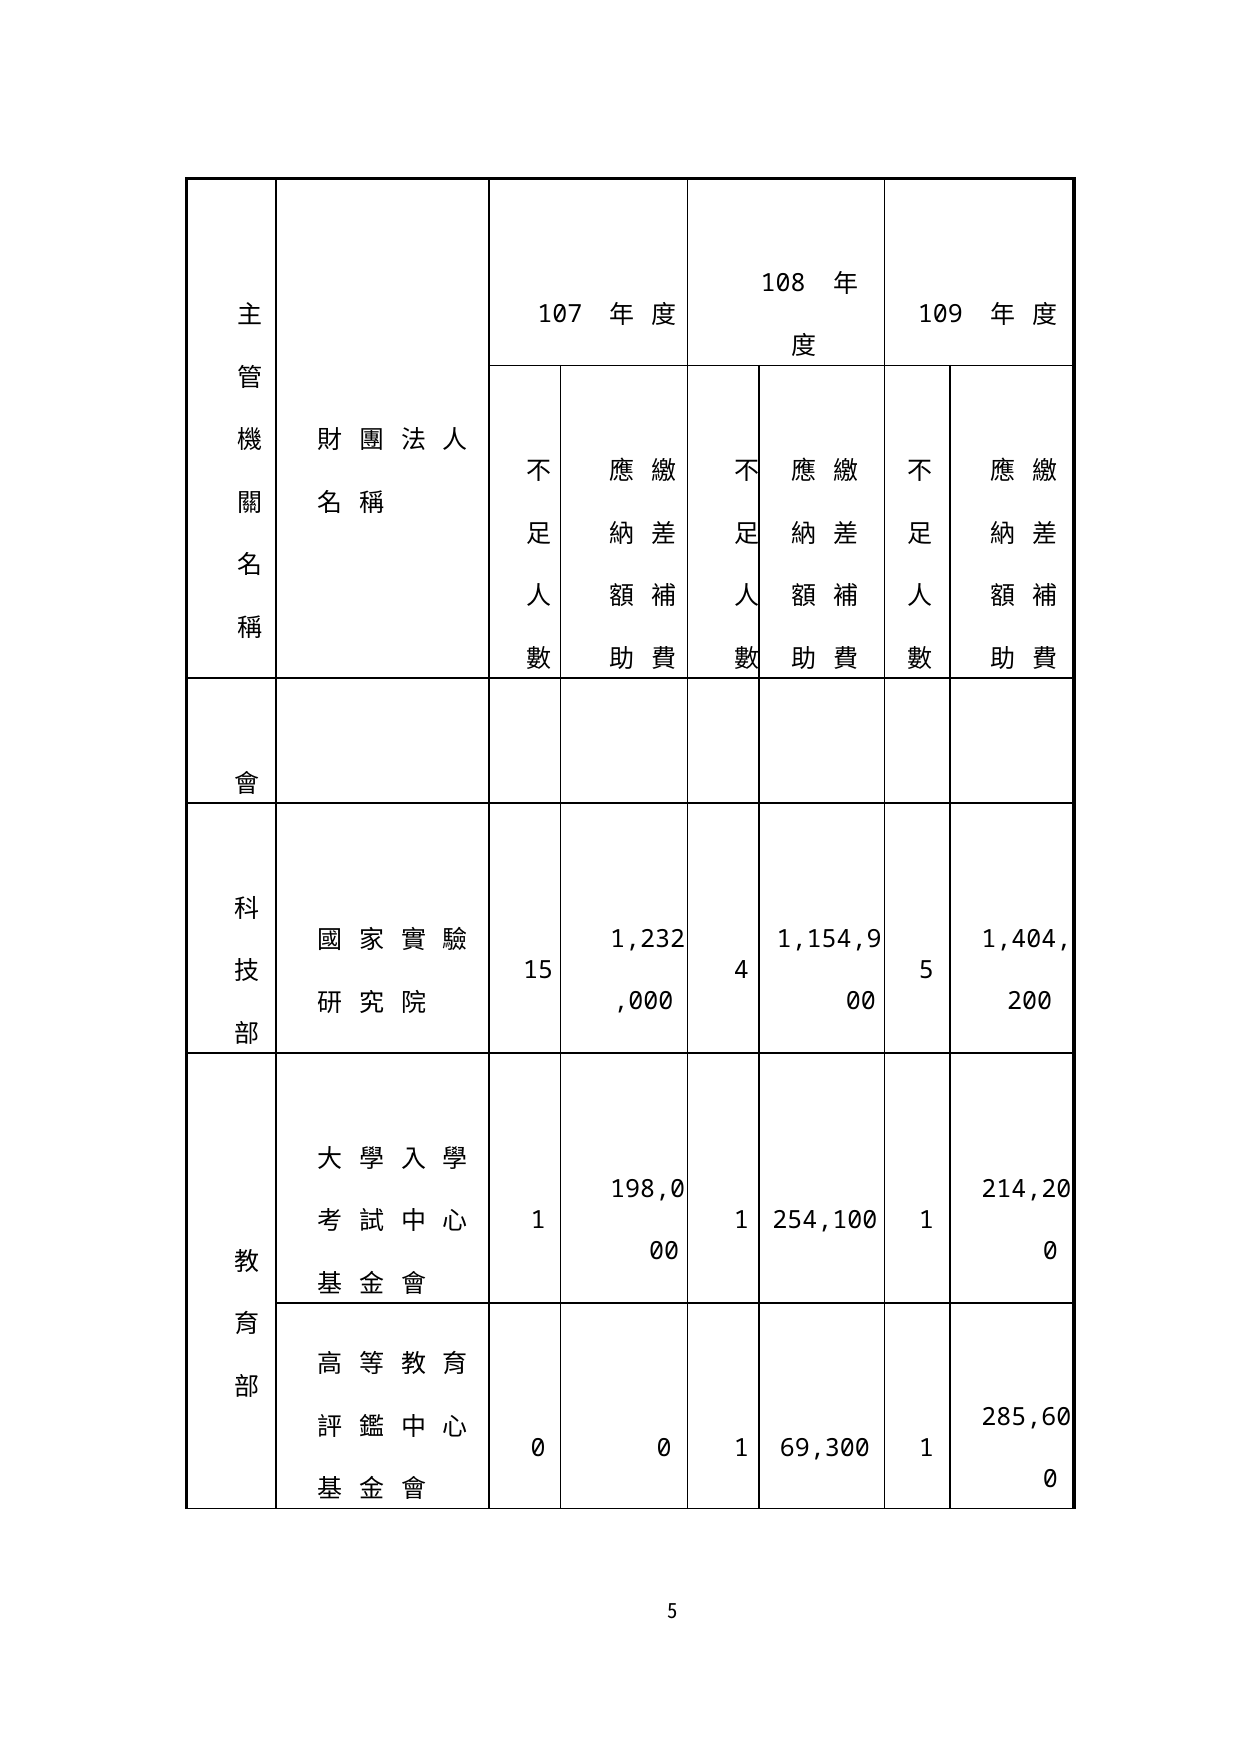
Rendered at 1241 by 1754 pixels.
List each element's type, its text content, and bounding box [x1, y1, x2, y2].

table_header 108年度 [688, 180, 884, 365]
table_cell 1 [688, 1304, 758, 1508]
table_cell 應繳納差額補助費 [951, 366, 1072, 677]
table_cell 1,404,200 [951, 804, 1072, 1052]
table_cell 69,300 [760, 1304, 884, 1508]
table_cell [561, 679, 687, 802]
table_cell 214,200 [951, 1054, 1072, 1302]
table_cell 不足人數 [885, 366, 949, 677]
table_cell 大學入學考試中心基金會 [277, 1054, 488, 1302]
table_cell [277, 679, 488, 802]
table_cell [885, 679, 949, 802]
table_cell [951, 679, 1072, 802]
table_header 主管機關名稱 [188, 180, 275, 677]
table_cell [760, 679, 884, 802]
table_cell [490, 679, 560, 802]
table_cell 教育部 [188, 1054, 275, 1508]
table_cell 科技部 [188, 804, 275, 1052]
table_cell 國家實驗研究院 [277, 804, 488, 1052]
table_cell 1 [490, 1054, 560, 1302]
table_header 109年度 [885, 180, 1072, 365]
table_cell 1 [885, 1304, 949, 1508]
table_cell 應繳納差額補助費 [760, 366, 884, 677]
table_header 財團法人名稱 [277, 180, 488, 677]
table_cell 1,154,900 [760, 804, 884, 1052]
table_cell 1,232,000 [561, 804, 687, 1052]
table_cell 1 [885, 1054, 949, 1302]
table_cell 0 [561, 1304, 687, 1508]
table_cell 15 [490, 804, 560, 1052]
table_cell 254,100 [760, 1054, 884, 1302]
table_cell 不足人數 [490, 366, 560, 677]
table_cell 會 [188, 679, 275, 802]
table_header 107年度 [490, 180, 687, 365]
table_cell 5 [885, 804, 949, 1052]
table_cell 不足人數 [688, 366, 758, 677]
table_cell 4 [688, 804, 758, 1052]
table_cell 1 [688, 1054, 758, 1302]
table_cell [688, 679, 758, 802]
table_cell 0 [490, 1304, 560, 1508]
table_cell 198,000 [561, 1054, 687, 1302]
table_cell 285,600 [951, 1304, 1072, 1508]
table_cell 應繳納差額補助費 [561, 366, 687, 677]
table_cell 高等教育評鑑中心基金會 [277, 1304, 488, 1508]
